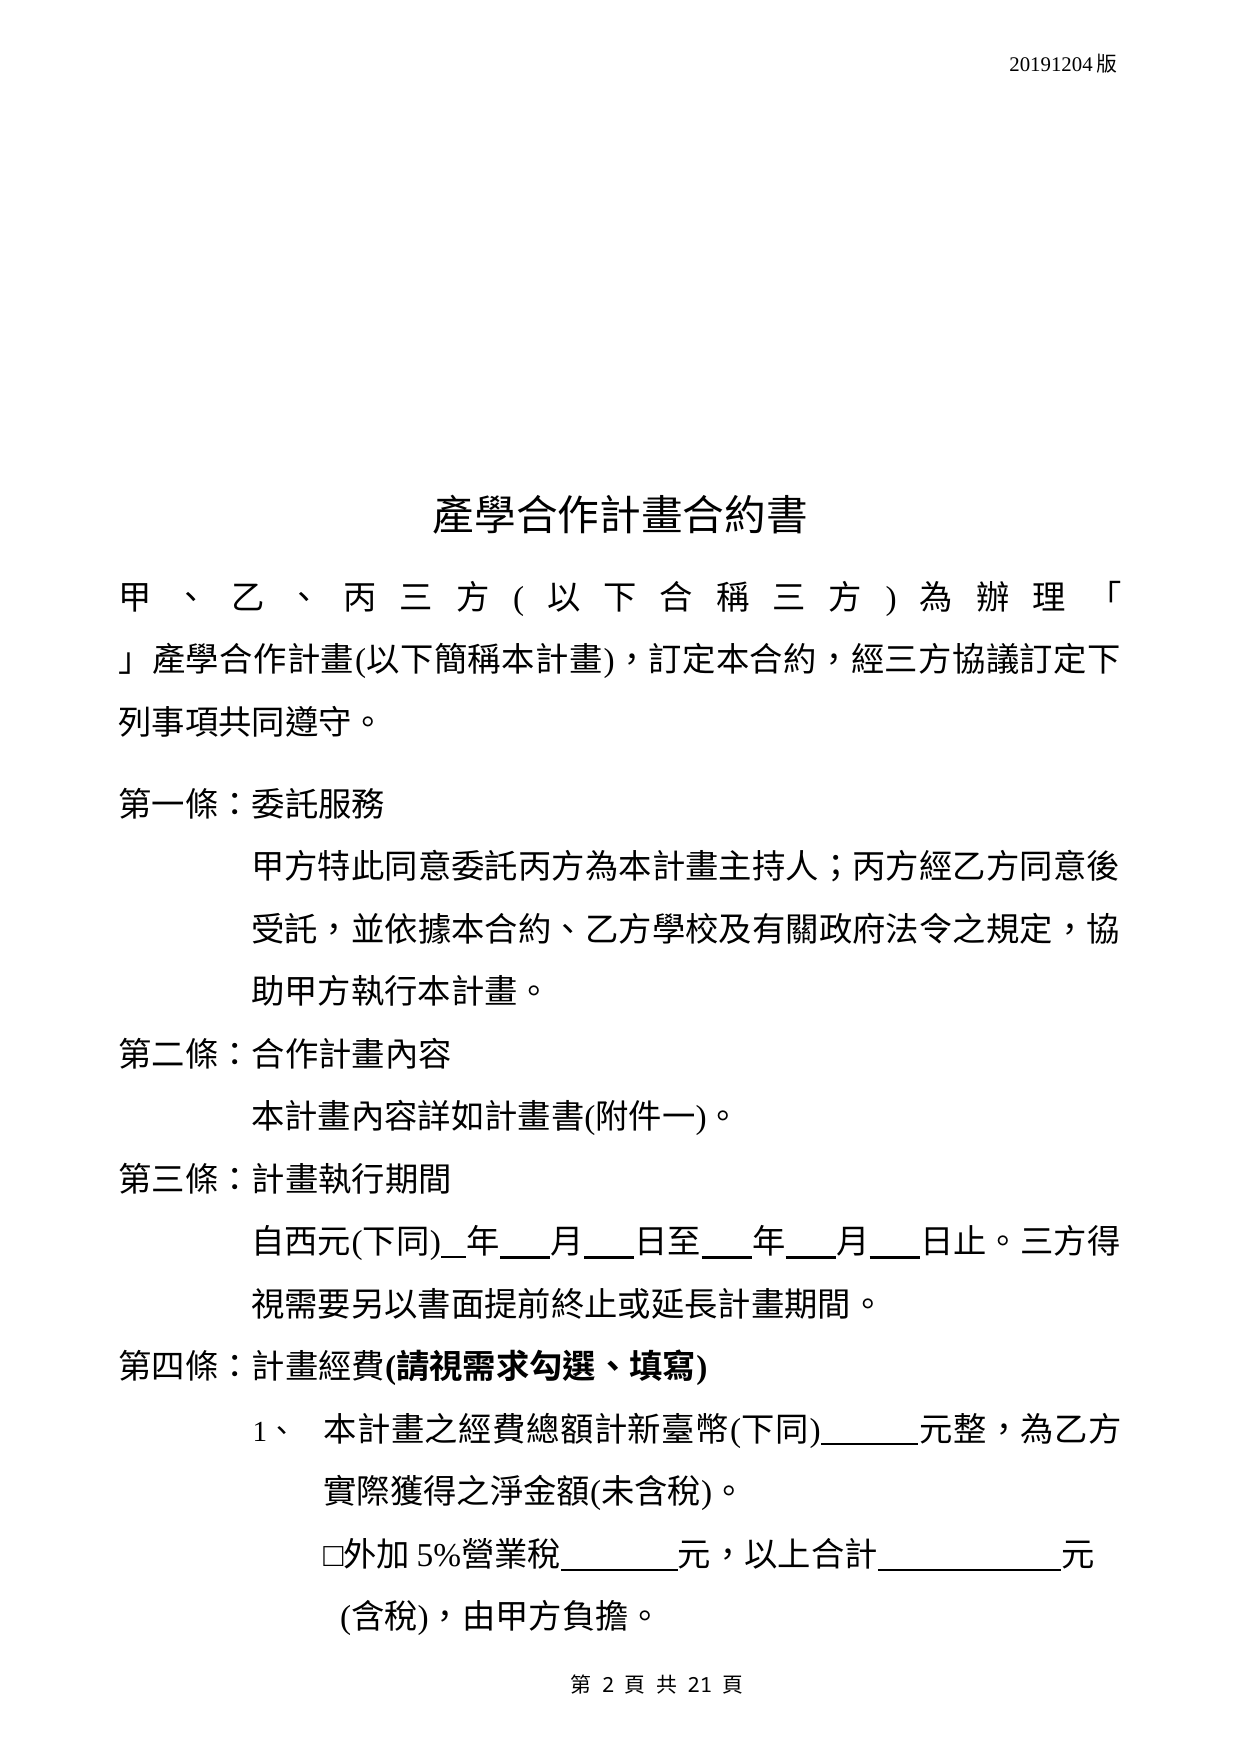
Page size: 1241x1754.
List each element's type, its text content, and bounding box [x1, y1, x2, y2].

text 甲方特此同意委託丙方為本計畫主持人；丙方經乙方同意後受託，並依據本合約、乙方學校及有關政府法令之規定，協助甲方執行本計畫。 [251, 823, 1122, 1010]
text 第二條：合作計畫內容 [118, 1010, 1122, 1073]
text 產學合作計畫合約書 [118, 471, 1122, 533]
text 自西元(下同) 年 月 日至 年 月 日止。三方得視需要另以書面提前終止或延長計畫期間。 [251, 1198, 1122, 1323]
list 本計畫之經費總額計新臺幣(下同) 元整，為乙方實際獲得之淨金額(未含稅)。 [252, 1385, 1122, 1510]
text 甲、乙、丙三方(以下合稱三方)為辦理「 」產學合作計畫(以下簡稱本計畫)，訂定本合約，經三方協議訂定下列事項共同遵守。 [118, 553, 1122, 741]
text 第四條：計畫經費(請視需求勾選、填寫) [118, 1323, 1122, 1385]
text 第一條：委託服務 [118, 760, 1122, 823]
text □外加5%營業稅 元，以上合計 元 [323, 1510, 1122, 1573]
text (含稅)，由甲方負擔。 [323, 1573, 1122, 1635]
text 第三條：計畫執行期間 [118, 1135, 1122, 1198]
text 本計畫內容詳如計畫書(附件一)。 [251, 1073, 1122, 1135]
